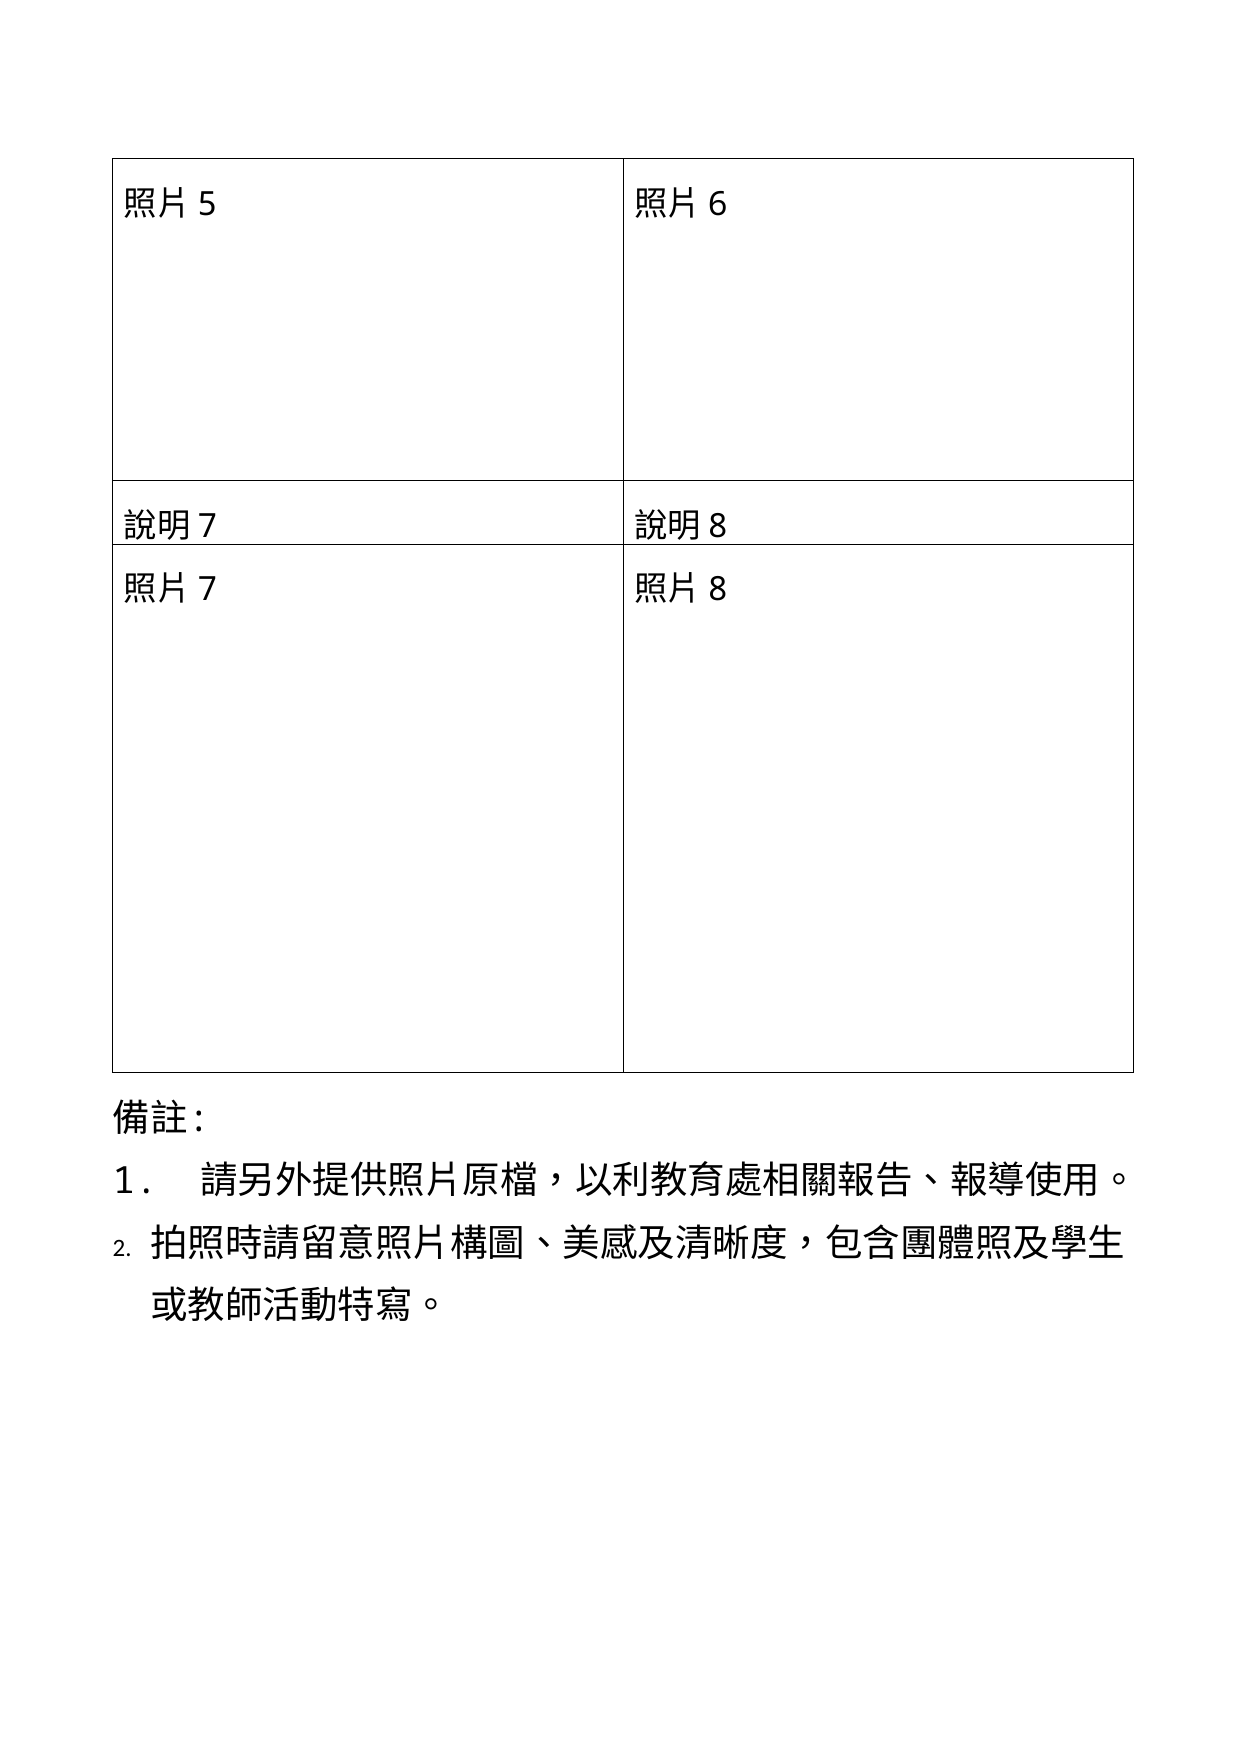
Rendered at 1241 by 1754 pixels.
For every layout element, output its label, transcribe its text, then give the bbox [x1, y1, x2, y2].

table_cell 說明7 [113, 481, 623, 544]
table_cell 照片6 [624, 159, 1133, 480]
text 備註: [112, 1073, 1128, 1136]
table_cell 說明8 [624, 481, 1133, 544]
list 拍照時請留意照片構圖、美感及清晰度，包含團體照及學生或教師活動特寫。 [112, 1198, 1128, 1323]
table_cell 照片7 [113, 545, 623, 1072]
table_cell 照片5 [113, 159, 623, 480]
table_cell 照片8 [624, 545, 1133, 1072]
list 請另外提供照片原檔，以利教育處相關報告、報導使用。 [112, 1136, 1128, 1198]
